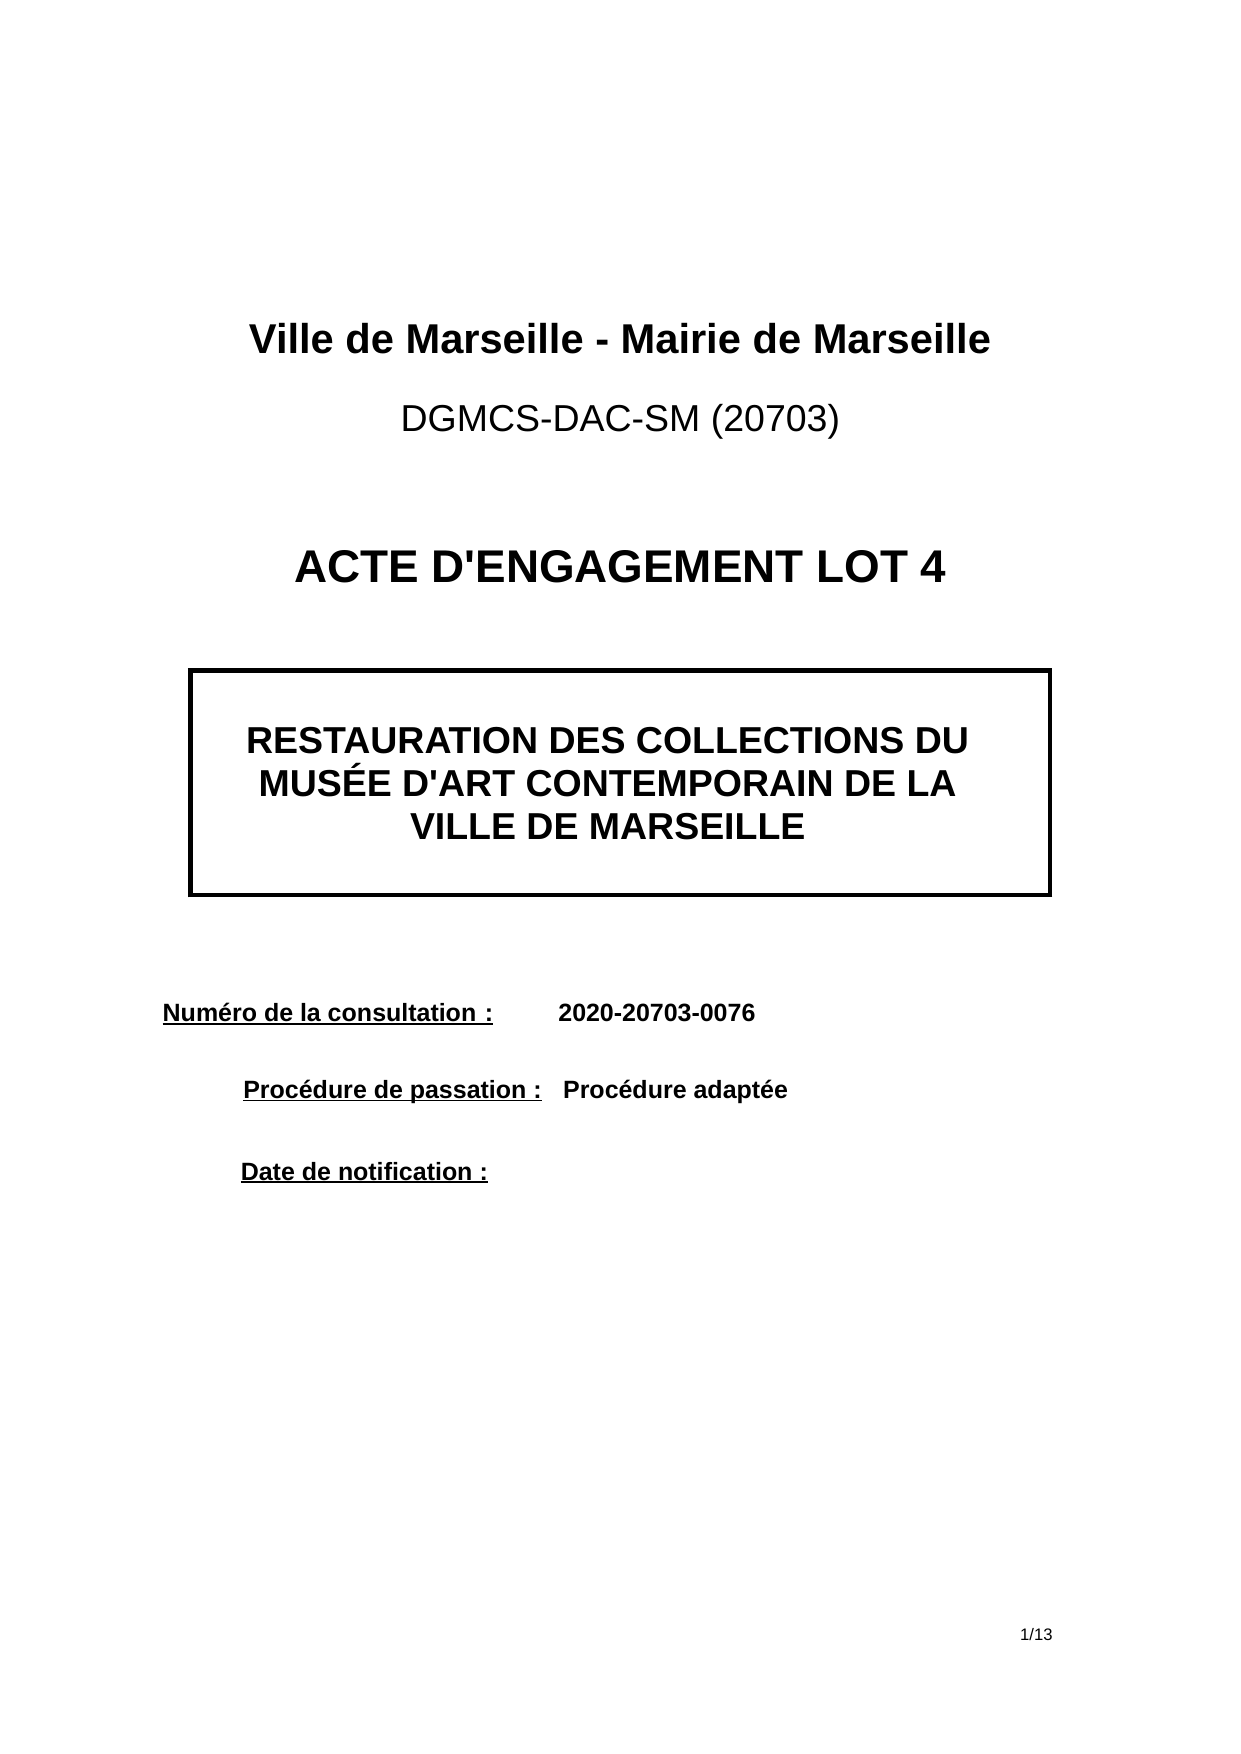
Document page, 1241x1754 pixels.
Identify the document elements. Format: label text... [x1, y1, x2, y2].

text ACTE D'ENGAGEMENT LOT 4 [188, 540, 1052, 593]
text Procédure de passation : Procédure adaptée [243, 1075, 1052, 1104]
text Ville de Marseille - Mairie de Marseille [188, 314, 1052, 362]
text Date de notification : [241, 1156, 1052, 1185]
text RESTAURATION DES COLLECTIONS DU MUSÉE D'ART CONTEMPORAIN DE LA VILLE DE MARSEILLE [193, 711, 1048, 848]
text DGMCS-DAC-SM (20703) [188, 396, 1052, 439]
text Numéro de la consultation : 2020-20703-0076 [0, 998, 1052, 1027]
